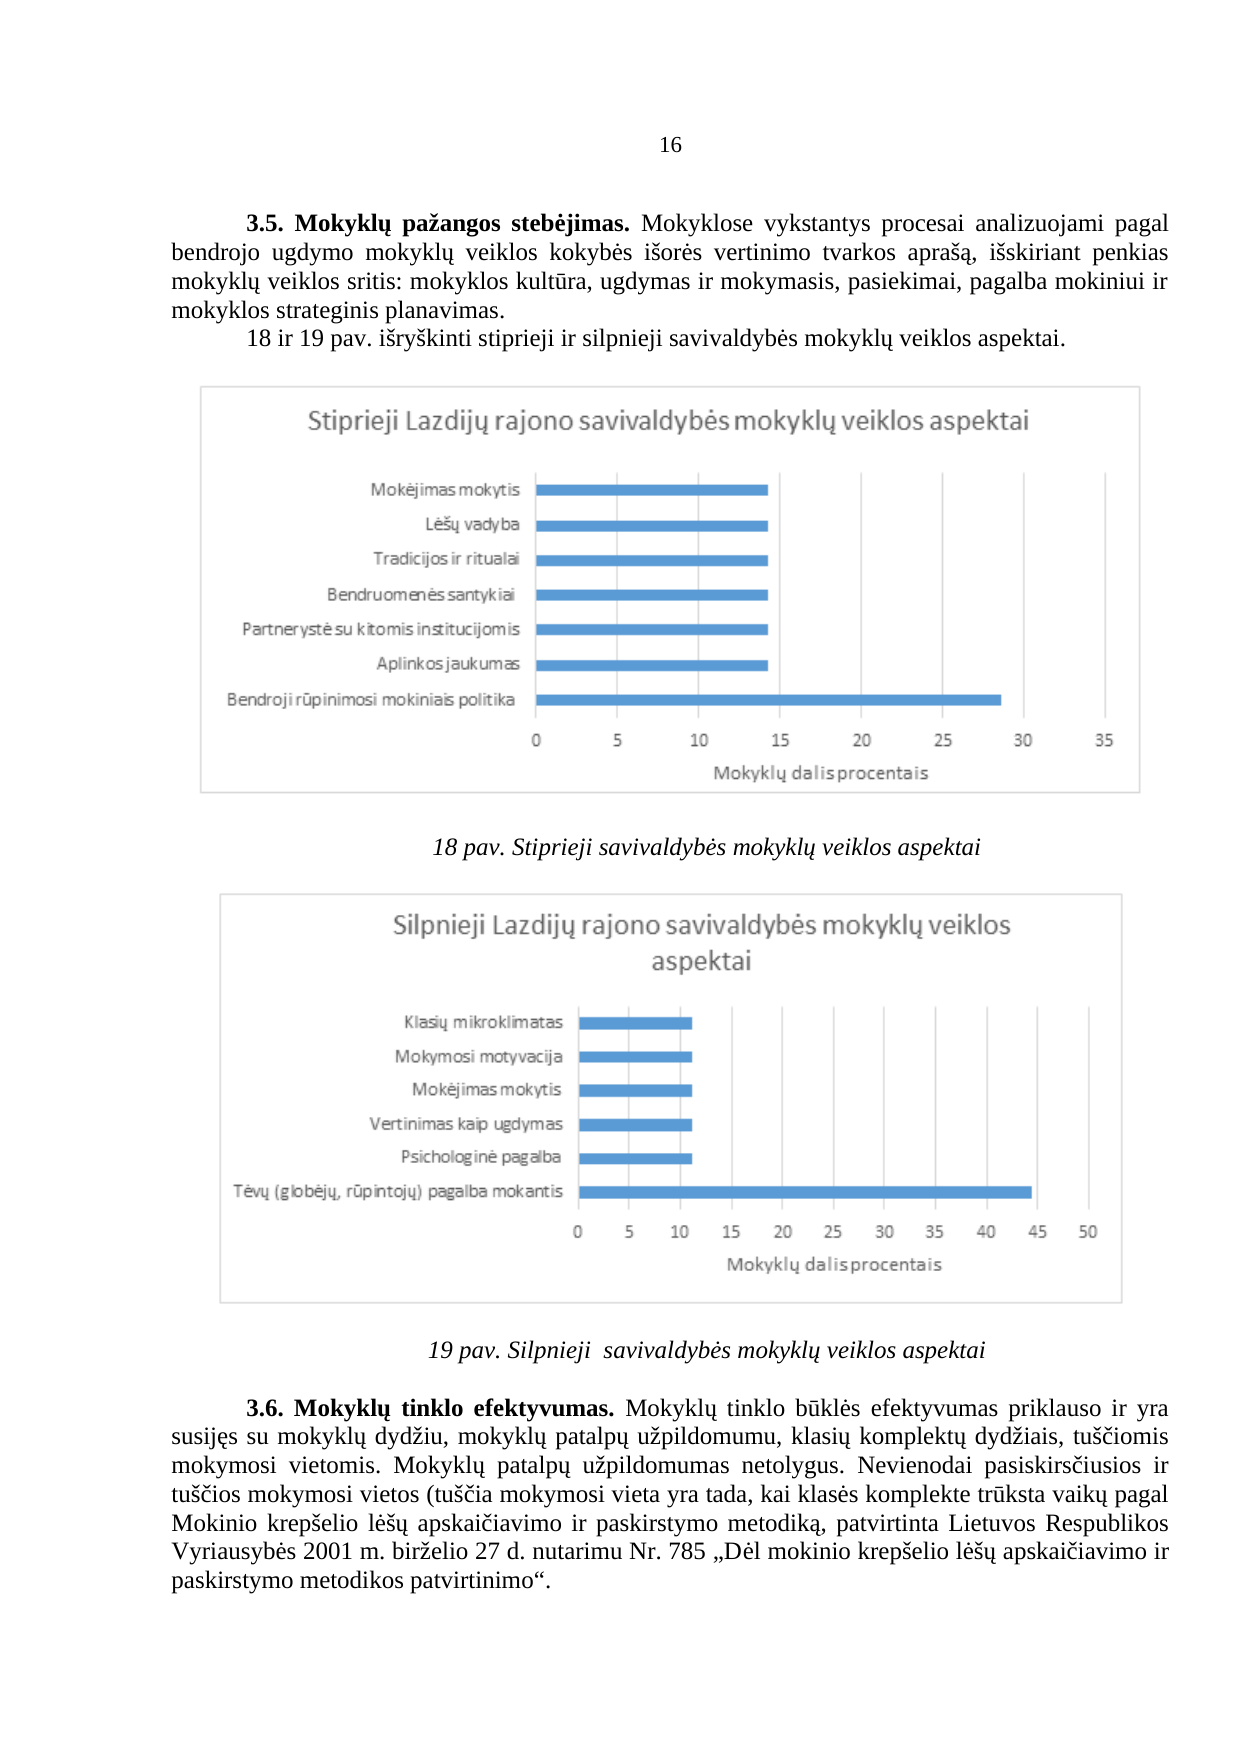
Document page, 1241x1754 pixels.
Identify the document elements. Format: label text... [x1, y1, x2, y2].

text 19 pav. Silpnieji savivaldybės mokyklų veiklos aspektai [171, 1335, 1169, 1364]
text 18 pav. Stiprieji savivaldybės mokyklų veiklos aspektai [171, 832, 1169, 860]
text 3.6. Mokyklų tinklo efektyvumas. Mokyklų tinklo būklės efektyvumas priklauso ir yra susijęs su mokyklų dydžiu, mokyklų patalpų užpildomumu, klasių komplektų dydžiais, tuščiomis mokymosi vietomis. Mokyklų patalpų užpildomumas netolygus. Nevienodai pasiskirsčiusios ir tuščios mokymosi vietos (tuščia mokymosi vieta yra tada, kai klasės komplekte trūksta vaikų pagal Mokinio krepšelio lėšų apskaičiavimo ir paskirstymo metodiką, patvirtinta Lietuvos Respublikos Vyriausybės 2001 m. birželio 27 d. nutarimu Nr. 785 „Dėl mokinio krepšelio lėšų apskaičiavimo ir paskirstymo metodikos patvirtinimo“. [171, 1393, 1169, 1594]
text 18 ir 19 pav. išryškinti stiprieji ir silpnieji savivaldybės mokyklų veiklos aspektai. [171, 323, 1169, 352]
text 3.5. Mokyklų pažangos stebėjimas. Mokyklose vykstantys procesai analizuojami pagal bendrojo ugdymo mokyklų veiklos kokybės išorės vertinimo tvarkos aprašą, išskiriant penkias mokyklų veiklos sritis: mokyklos kultūra, ugdymas ir mokymasis, pasiekimai, pagalba mokiniui ir mokyklos strateginis planavimas. [171, 208, 1169, 323]
